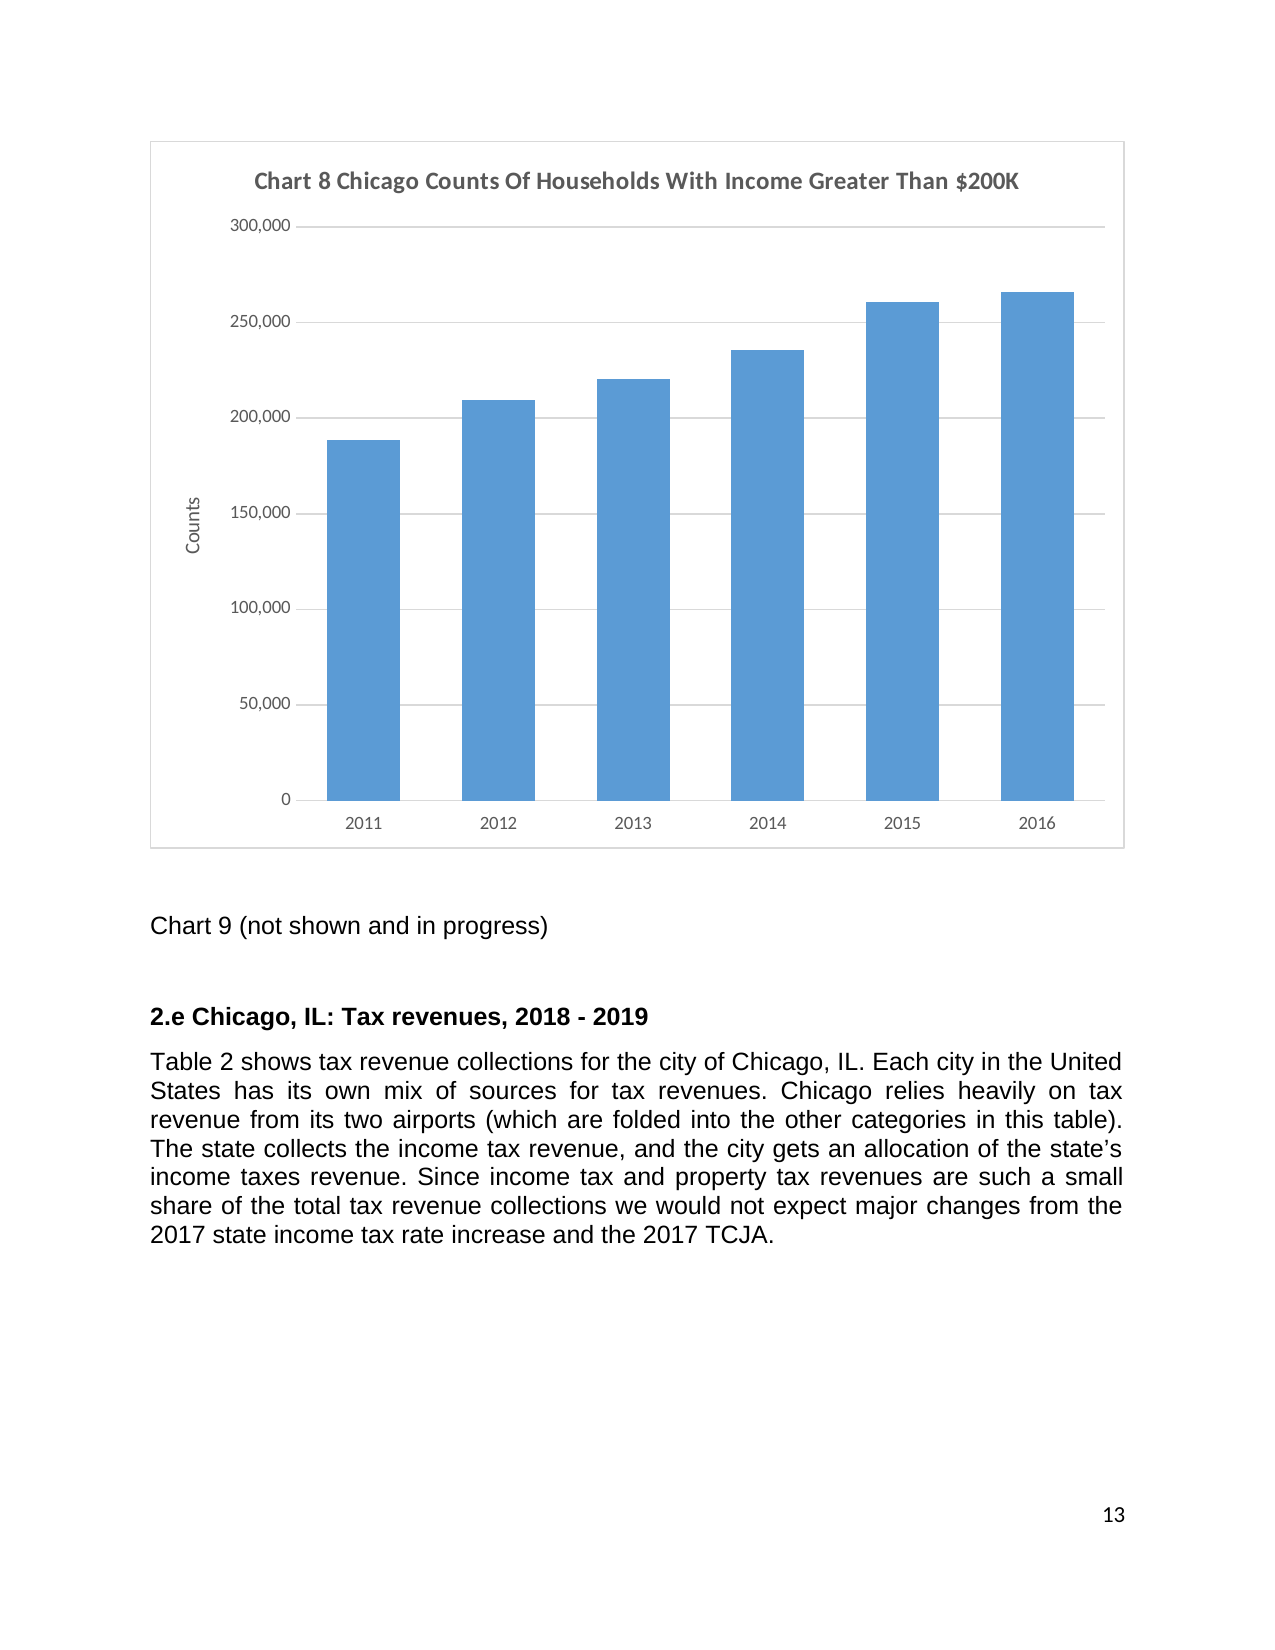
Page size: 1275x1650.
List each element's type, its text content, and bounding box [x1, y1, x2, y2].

text 2.e Chicago, IL: Tax revenues, 2018 - 2019 [150, 1002, 1125, 1031]
text Table 2 shows tax revenue collections for the city of Chicago, IL. Each city in the United States has its own mix of sources for tax revenues. Chicago relies heavily on tax revenue from its two airports (which are folded into the other categories in this table). The state collects the income tax revenue, and the city gets an allocation of the state’s income taxes revenue. Since income tax and property tax revenues are such a small share of the total tax revenue collections we would not expect major changes from the 2017 state income tax rate increase and the 2017 TCJA. [150, 1047, 1125, 1249]
text Chart 9 (not shown and in progress) [150, 911, 1125, 940]
